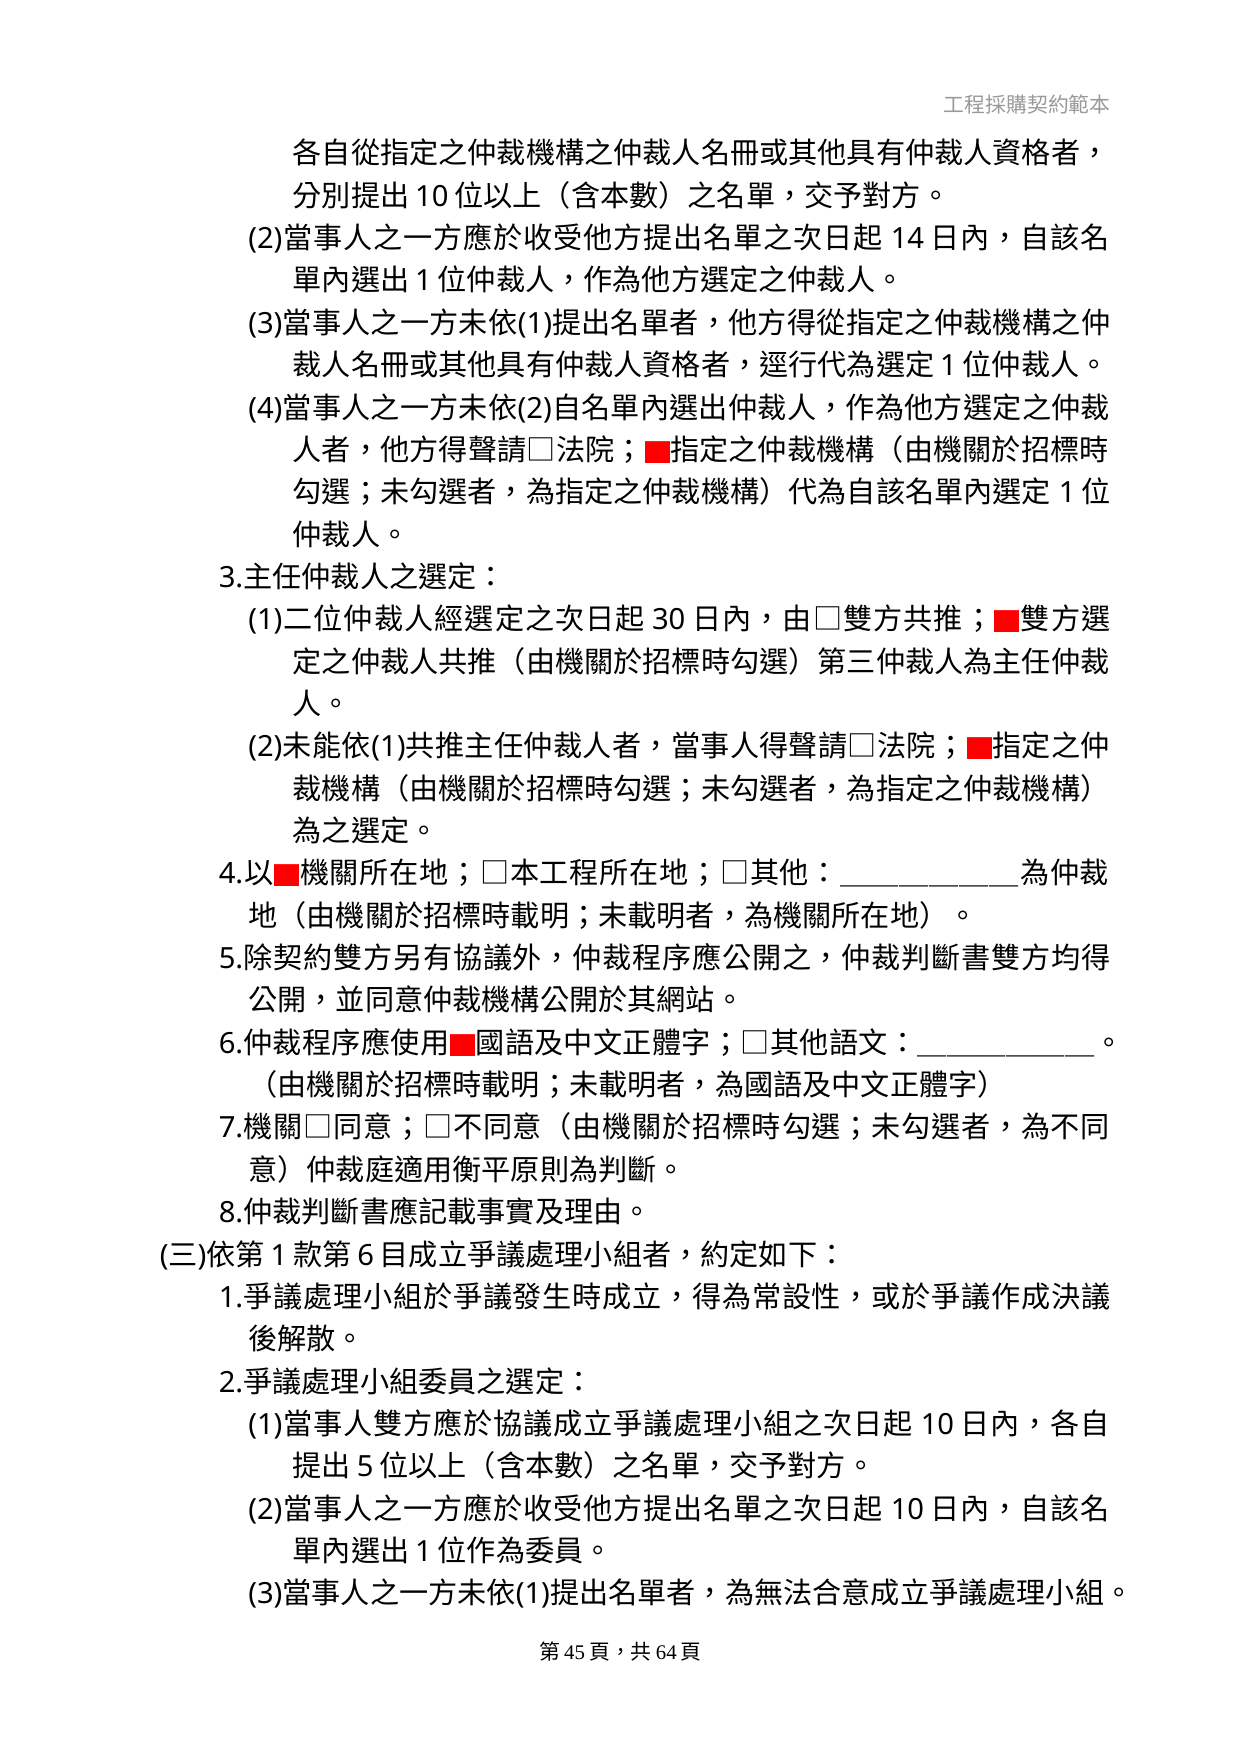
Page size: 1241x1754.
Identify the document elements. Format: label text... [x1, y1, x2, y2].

text 2.爭議處理小組委員之選定： [218, 1358, 1110, 1401]
text (2)當事人之一方應於收受他方提出名單之次日起10日內，自該名單內選出1位作為委員。 [248, 1485, 1110, 1570]
text 4.以▇機關所在地；□本工程所在地；□其他：＿＿＿＿＿＿為仲裁地（由機關於招標時載明；未載明者，為機關所在地）。 [218, 850, 1110, 934]
text (1)當事人雙方應於一方收受他方提付仲裁之通知之次日起14日內，各自從指定之仲裁機構之仲裁人名冊或其他具有仲裁人資格者，分別提出10位以上（含本數）之名單，交予對方。 [248, 130, 1110, 214]
text (2)未能依(1)共推主任仲裁人者，當事人得聲請□法院；▇指定之仲裁機構（由機關於招標時勾選；未勾選者，為指定之仲裁機構）為之選定。 [248, 723, 1110, 850]
text (4)當事人之一方未依(2)自名單內選出仲裁人，作為他方選定之仲裁人者，他方得聲請□法院；▇指定之仲裁機構（由機關於招標時勾選；未勾選者，為指定之仲裁機構）代為自該名單內選定1位仲裁人。 [248, 384, 1110, 553]
text 5.除契約雙方另有協議外，仲裁程序應公開之，仲裁判斷書雙方均得公開，並同意仲裁機構公開於其網站。 [218, 934, 1110, 1019]
text (3)當事人之一方未依(1)提出名單者，他方得從指定之仲裁機構之仲裁人名冊或其他具有仲裁人資格者，逕行代為選定1位仲裁人。 [248, 299, 1110, 384]
text (三)依第1款第6目成立爭議處理小組者，約定如下： [159, 1231, 1110, 1273]
text 6.仲裁程序應使用▇國語及中文正體字；□其他語文：＿＿＿＿＿＿。（由機關於招標時載明；未載明者，為國語及中文正體字） [218, 1019, 1110, 1104]
text (3)當事人之一方未依(1)提出名單者，為無法合意成立爭議處理小組。 [248, 1570, 1110, 1612]
text 8.仲裁判斷書應記載事實及理由。 [218, 1189, 1110, 1231]
text 3.主任仲裁人之選定： [218, 553, 1110, 596]
text 7.機關□同意；□不同意（由機關於招標時勾選；未勾選者，為不同意）仲裁庭適用衡平原則為判斷。 [218, 1104, 1110, 1189]
text (2)當事人之一方應於收受他方提出名單之次日起14日內，自該名單內選出1位仲裁人，作為他方選定之仲裁人。 [248, 214, 1110, 299]
text (1)當事人雙方應於協議成立爭議處理小組之次日起10日內，各自提出5位以上（含本數）之名單，交予對方。 [248, 1401, 1110, 1485]
text 1.爭議處理小組於爭議發生時成立，得為常設性，或於爭議作成決議後解散。 [218, 1273, 1110, 1358]
text (1)二位仲裁人經選定之次日起30日內，由□雙方共推；▇雙方選定之仲裁人共推（由機關於招標時勾選）第三仲裁人為主任仲裁人。 [248, 596, 1110, 723]
